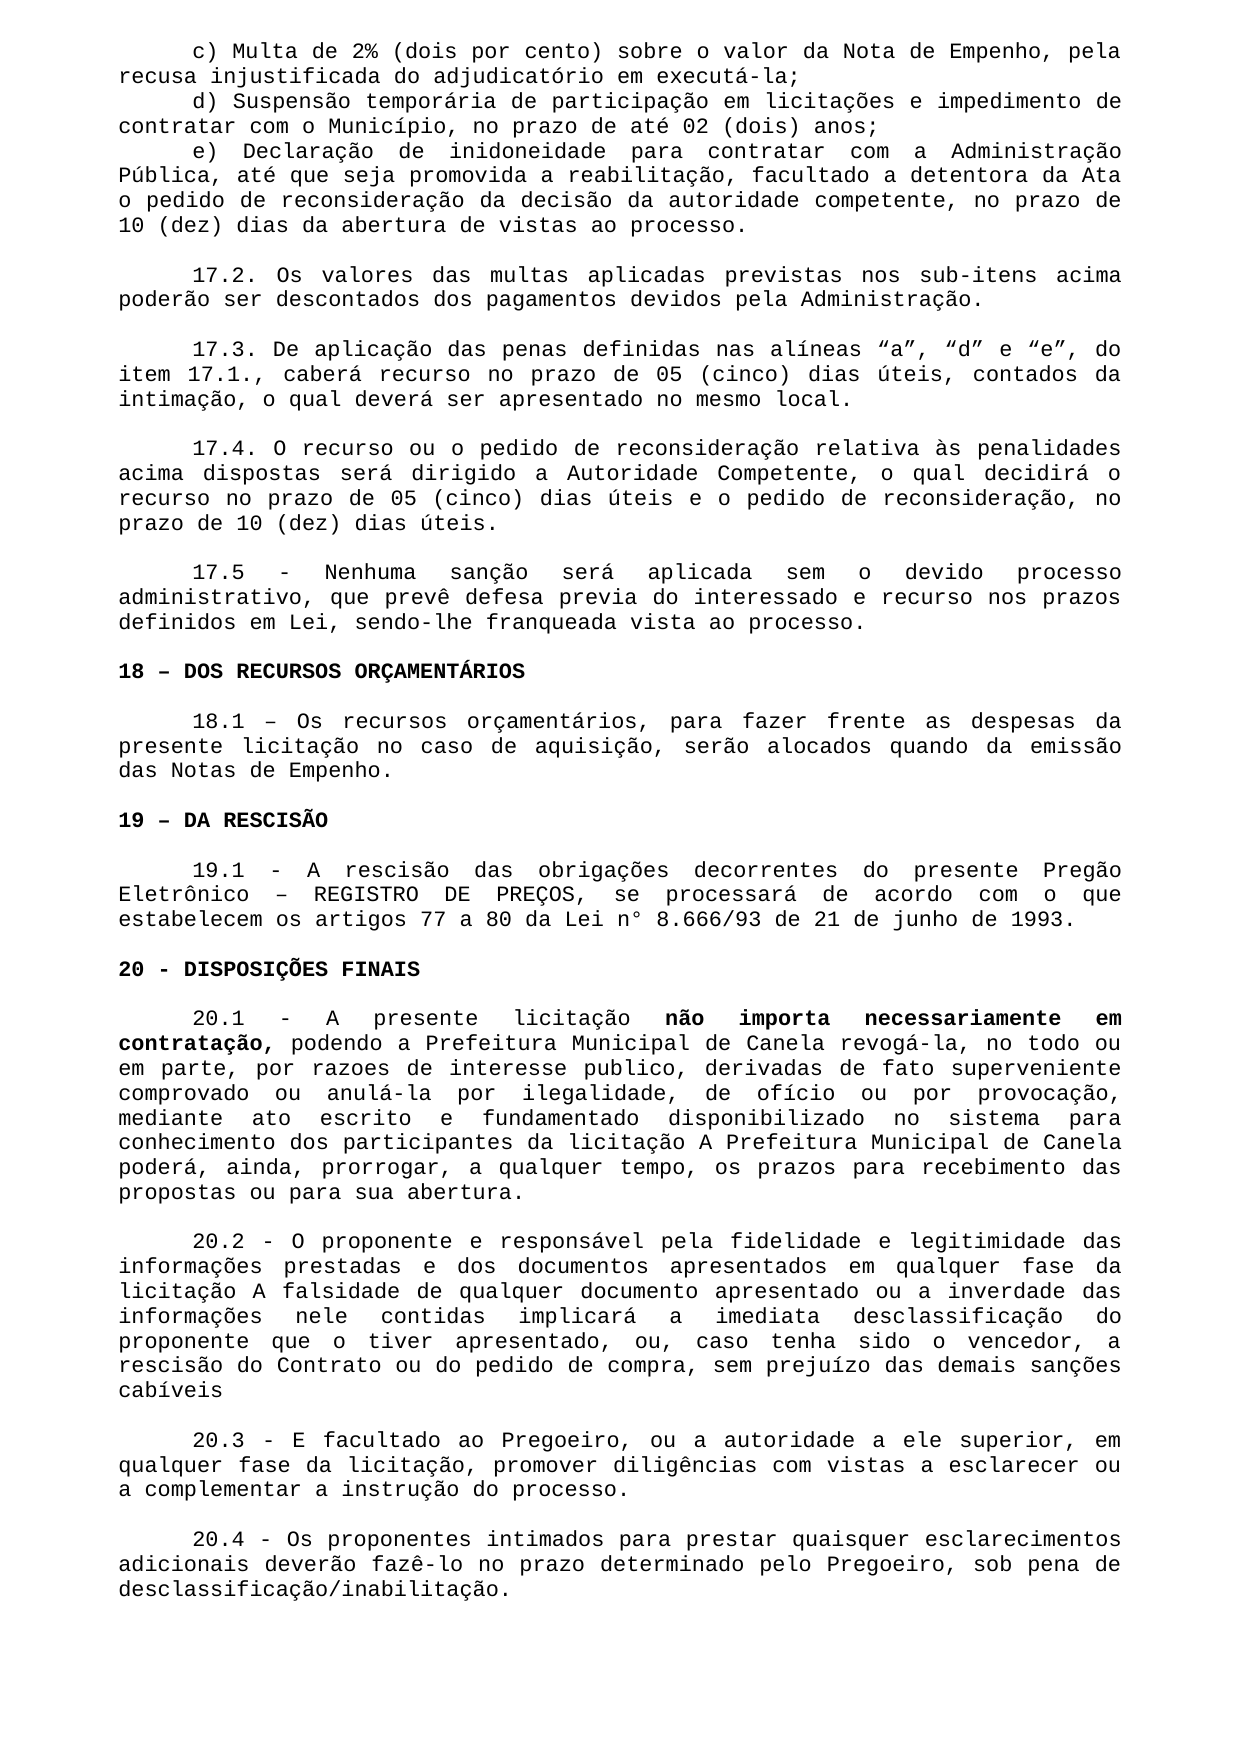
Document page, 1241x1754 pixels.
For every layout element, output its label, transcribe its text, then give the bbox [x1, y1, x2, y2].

text 17.2. Os valores das multas aplicadas previstas nos sub-itens acima poderão ser descontados dos pagamentos devidos pela Administração. [118, 264, 1122, 313]
text 20.1 - A presente licitação não importa necessariamente em contratação, podendo a Prefeitura Municipal de Canela revogá-la, no todo ou em parte, por razoes de interesse publico, derivadas de fato superveniente comprovado ou anulá-la por ilegalidade, de ofício ou por provocação, mediante ato escrito e fundamentado disponibilizado no sistema para conhecimento dos participantes da licitação A Prefeitura Municipal de Canela poderá, ainda, prorrogar, a qualquer tempo, os prazos para recebimento das propostas ou para sua abertura. [118, 1007, 1122, 1206]
text 17.5 - Nenhuma sanção será aplicada sem o devido processo administrativo, que prevê defesa previa do interessado e recurso nos prazos definidos em Lei, sendo-lhe franqueada vista ao processo. [118, 561, 1122, 636]
text 20.4 - Os proponentes intimados para prestar quaisquer esclarecimentos adicionais deverão fazê-lo no prazo determinado pelo Pregoeiro, sob pena de desclassificação/inabilitação. [118, 1528, 1122, 1602]
text 19.1 - A rescisão das obrigações decorrentes do presente Pregão Eletrônico – REGISTRO DE PREÇOS, se processará de acordo com o que estabelecem os artigos 77 a 80 da Lei n° 8.666/93 de 21 de junho de 1993. [118, 859, 1122, 933]
text 20.2 - O proponente e responsável pela fidelidade e legitimidade das informações prestadas e dos documentos apresentados em qualquer fase da licitação A falsidade de qualquer documento apresentado ou a inverdade das informações nele contidas implicará a imediata desclassificação do proponente que o tiver apresentado, ou, caso tenha sido o vencedor, a rescisão do Contrato ou do pedido de compra, sem prejuízo das demais sanções cabíveis [118, 1231, 1122, 1404]
text 17.4. O recurso ou o pedido de reconsideração relativa às penalidades acima dispostas será dirigido a Autoridade Competente, o qual decidirá o recurso no prazo de 05 (cinco) dias úteis e o pedido de reconsideração, no prazo de 10 (dez) dias úteis. [118, 437, 1122, 536]
text e) Declaração de inidoneidade para contratar com a Administração Pública, até que seja promovida a reabilitação, facultado a detentora da Ata o pedido de reconsideração da decisão da autoridade competente, no prazo de 10 (dez) dias da abertura de vistas ao processo. [118, 140, 1122, 239]
text d) Suspensão temporária de participação em licitações e impedimento de contratar com o Município, no prazo de até 02 (dois) anos; [118, 90, 1122, 140]
text 19 – DA RESCISÃO [118, 809, 1122, 834]
text 18.1 – Os recursos orçamentários, para fazer frente as despesas da presente licitação no caso de aquisição, serão alocados quando da emissão das Notas de Empenho. [118, 710, 1122, 784]
text 18 – DOS RECURSOS ORÇAMENTÁRIOS [118, 660, 1122, 685]
text 20 - DISPOSIÇÕES FINAIS [118, 958, 1122, 983]
text c) Multa de 2% (dois por cento) sobre o valor da Nota de Empenho, pela recusa injustificada do adjudicatório em executá-la; [118, 41, 1122, 90]
text 20.3 - E facultado ao Pregoeiro, ou a autoridade a ele superior, em qualquer fase da licitação, promover diligências com vistas a esclarecer ou a complementar a instrução do processo. [118, 1429, 1122, 1503]
text 17.3. De aplicação das penas definidas nas alíneas “a”, “d” e “e”, do item 17.1., caberá recurso no prazo de 05 (cinco) dias úteis, contados da intimação, o qual deverá ser apresentado no mesmo local. [118, 338, 1122, 412]
